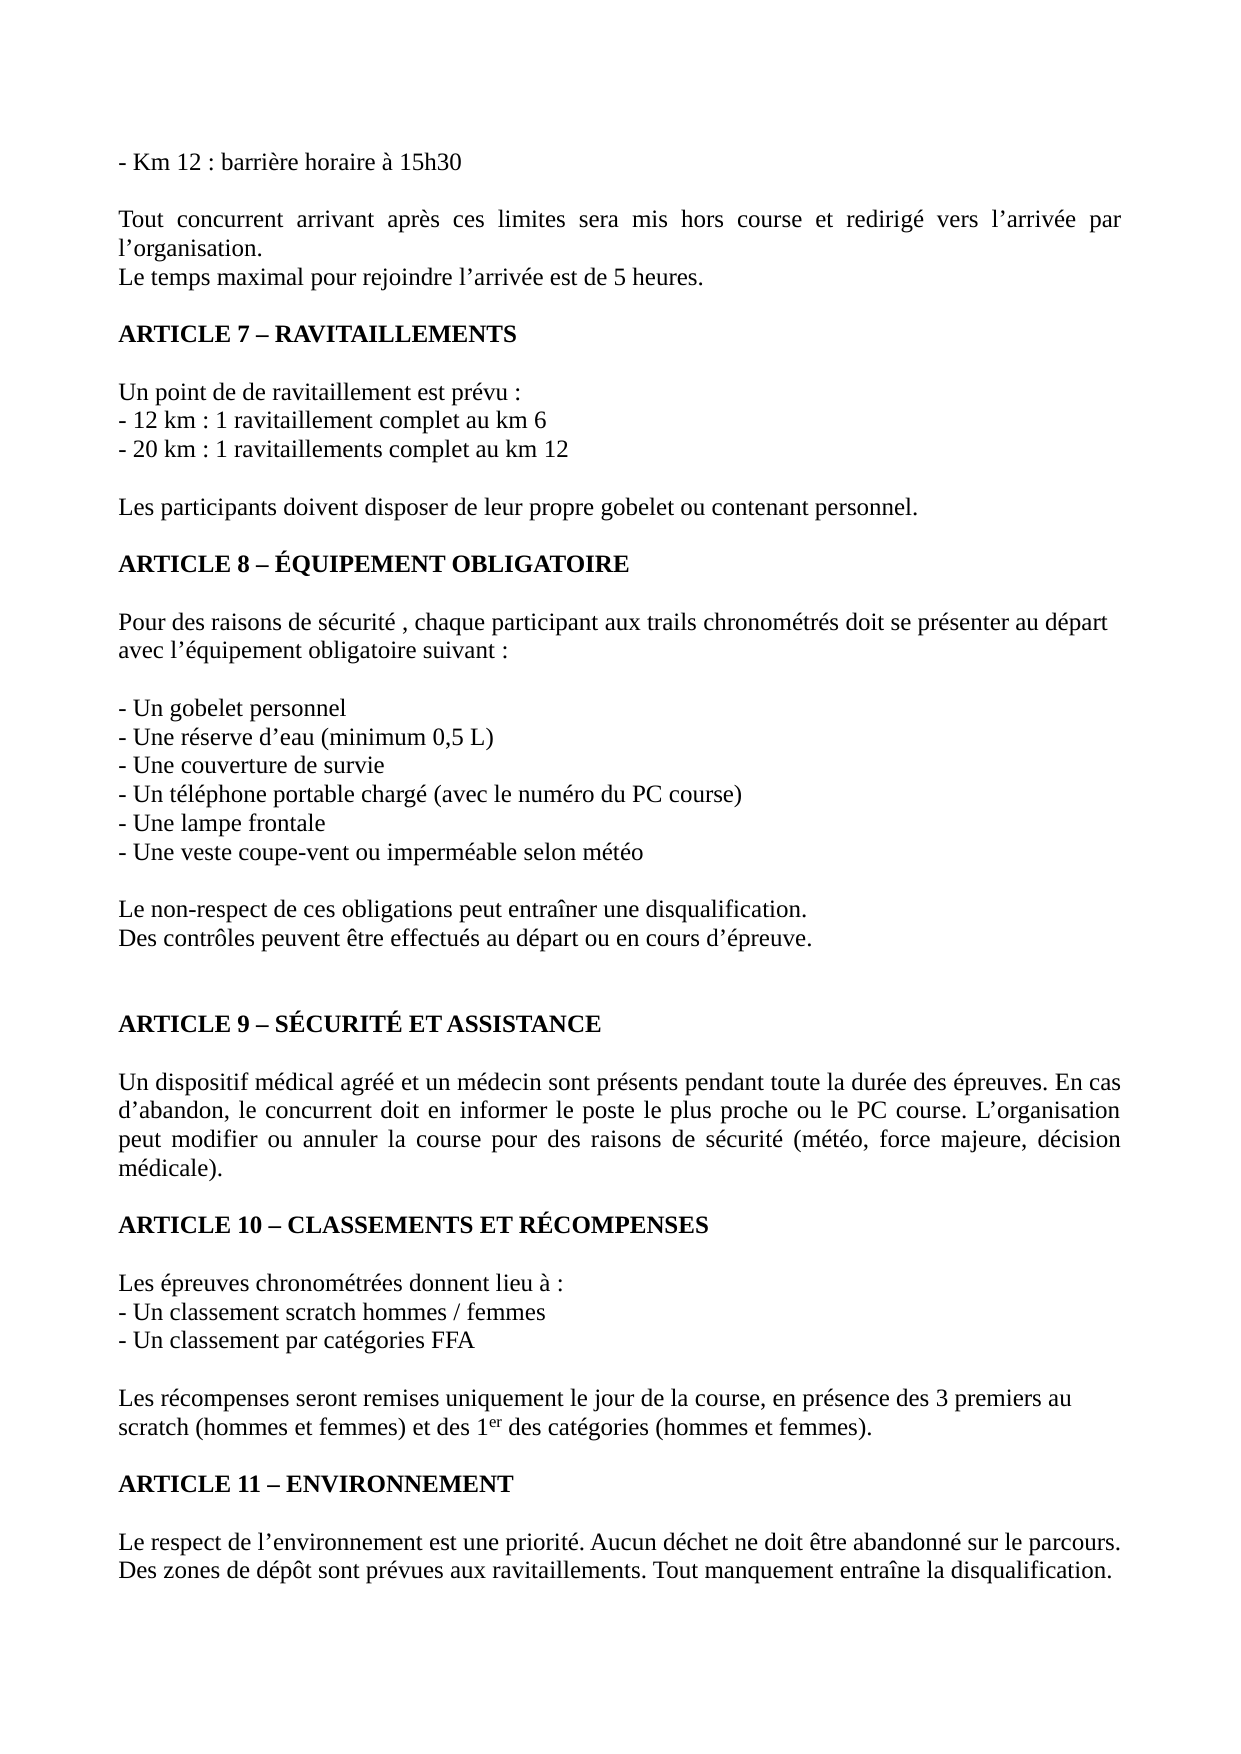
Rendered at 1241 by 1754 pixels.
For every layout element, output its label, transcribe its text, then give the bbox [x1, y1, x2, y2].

text Le respect de l’environnement est une priorité. Aucun déchet ne doit être abandonné sur le parcours. Des zones de dépôt sont prévues aux ravitaillements. Tout manquement entraîne la disqualification. [118, 1498, 1122, 1584]
text Le temps maximal pour rejoindre l’arrivée est de 5 heures. [118, 262, 1122, 291]
text Tout concurrent arrivant après ces limites sera mis hors course et redirigé vers l’arrivée par l’organisation. [118, 176, 1122, 262]
text ARTICLE 9 – SÉCURITÉ ET ASSISTANCE [118, 1009, 1122, 1038]
text - Km 12 : barrière horaire à 15h30 [118, 118, 1122, 176]
text Les récompenses seront remises uniquement le jour de la course, en présence des 3 premiers au scratch (hommes et femmes) et des 1er des catégories (hommes et femmes). [118, 1354, 1122, 1441]
text ARTICLE 8 – ÉQUIPEMENT OBLIGATOIRE [118, 549, 1122, 578]
text ARTICLE 11 – ENVIRONNEMENT [118, 1469, 1122, 1498]
text ARTICLE 10 – CLASSEMENTS ET RÉCOMPENSES [118, 1211, 1122, 1239]
text ARTICLE 7 – RAVITAILLEMENTS [118, 319, 1122, 348]
text - Un gobelet personnel - Une réserve d’eau (minimum 0,5 L) - Une couverture de survie - Un téléphone portable chargé (avec le numéro du PC course) [118, 664, 1122, 808]
text Le non-respect de ces obligations peut entraîner une disqualification. [118, 866, 1122, 923]
text Un point de de ravitaillement est prévu : - 12 km : 1 ravitaillement complet au km 6 - 20 km : 1 ravitaillements complet au km 12 Les participants doivent disposer de leur propre gobelet ou contenant personnel. [118, 348, 1122, 521]
text Pour des raisons de sécurité , chaque participant aux trails chronométrés doit se présenter au départ avec l’équipement obligatoire suivant : [118, 578, 1122, 664]
text Des contrôles peuvent être effectués au départ ou en cours d’épreuve. [118, 923, 1122, 952]
text - Une lampe frontale - Une veste coupe-vent ou imperméable selon météo [118, 808, 1122, 866]
text Un dispositif médical agréé et un médecin sont présents pendant toute la durée des épreuves. En cas d’abandon, le concurrent doit en informer le poste le plus proche ou le PC course. L’organisation peut modifier ou annuler la course pour des raisons de sécurité (météo, force majeure, décision médicale). [118, 1038, 1122, 1182]
text Les épreuves chronométrées donnent lieu à : - Un classement scratch hommes / femmes - Un classement par catégories FFA [118, 1239, 1122, 1354]
